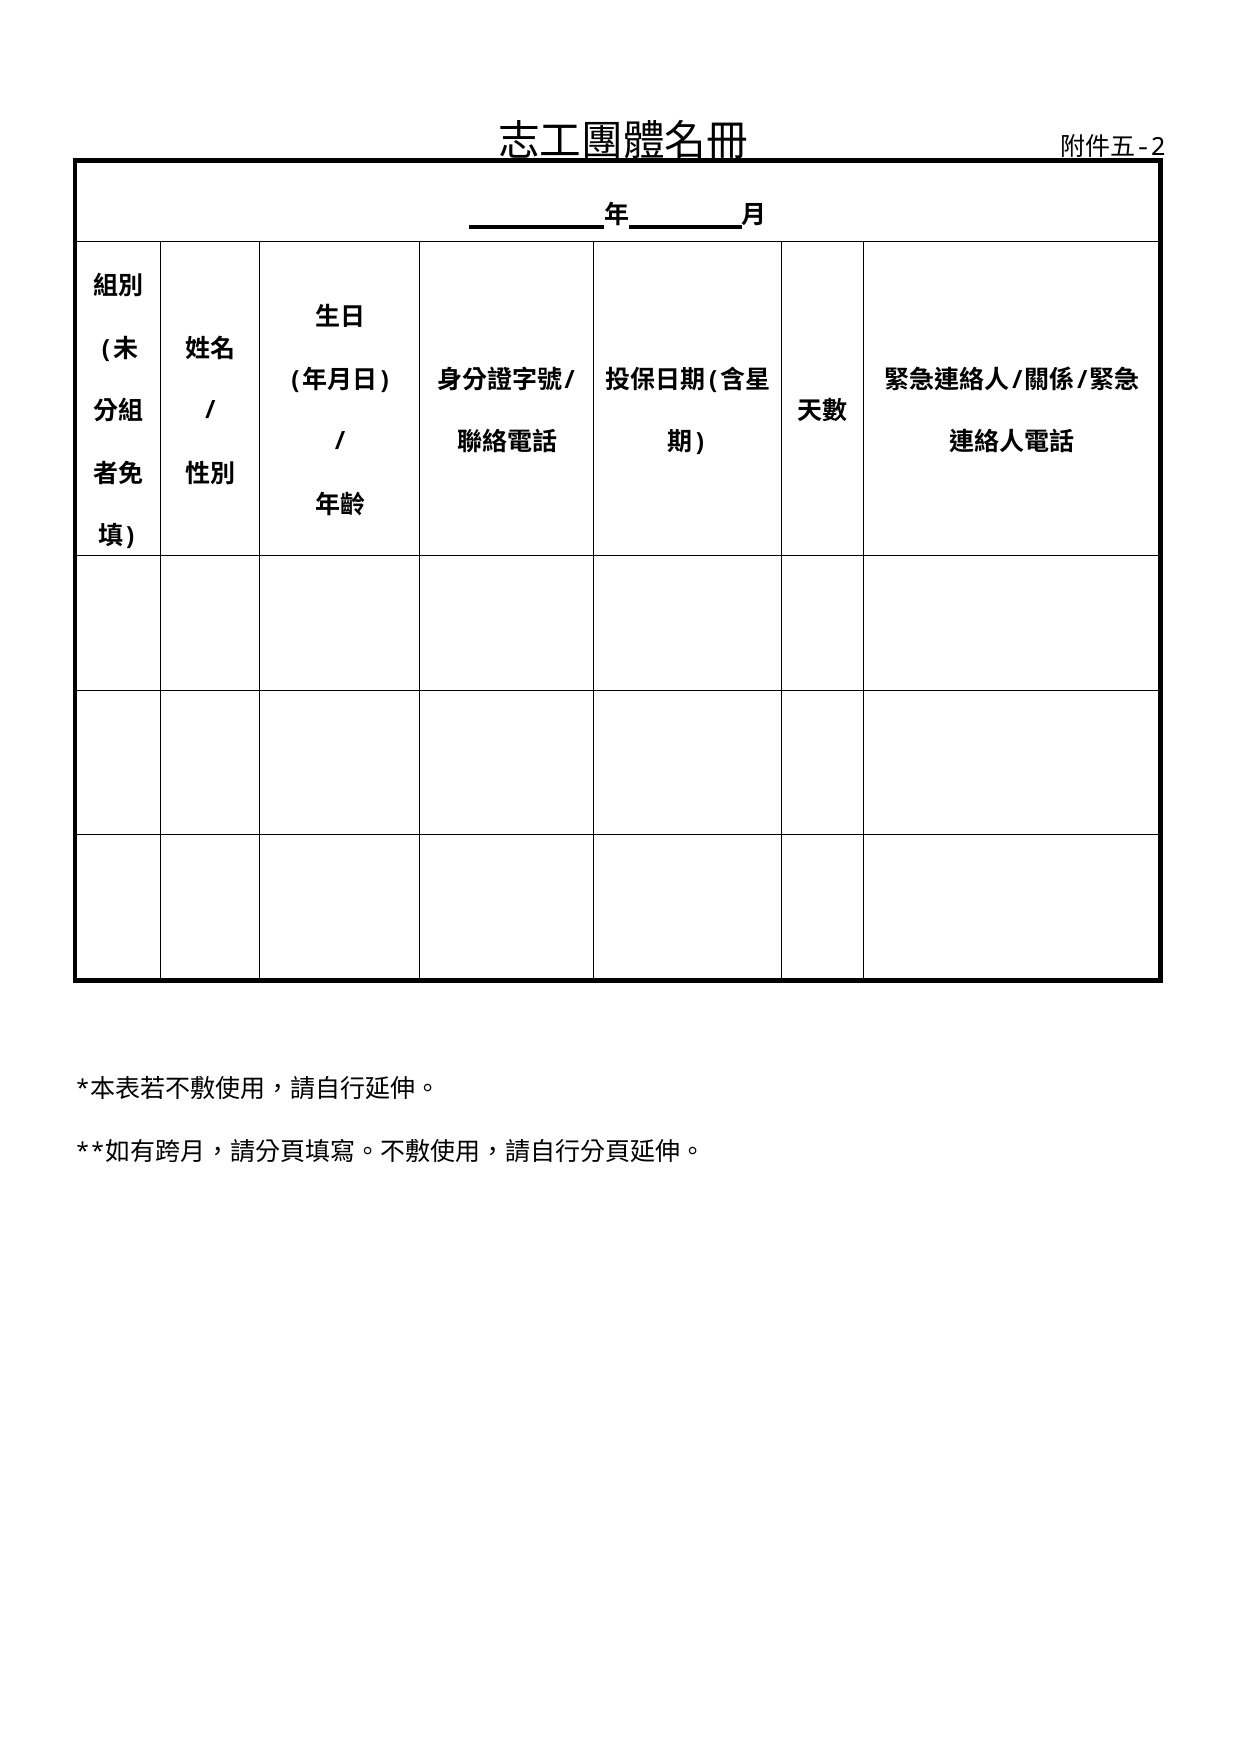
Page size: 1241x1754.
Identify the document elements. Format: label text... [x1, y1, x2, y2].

table_cell [161, 691, 259, 834]
text 志工團體名冊 附件五-2 [75, 96, 1165, 158]
table_cell [420, 556, 593, 690]
table_cell [77, 691, 160, 834]
table_cell [161, 556, 259, 690]
table_cell 身分證字號/ 聯絡電話 [420, 242, 593, 554]
table_cell 天數 [782, 242, 863, 554]
table_cell [260, 556, 419, 690]
table_cell [420, 835, 593, 978]
table_cell [782, 556, 863, 690]
table_cell [420, 691, 593, 834]
table_cell 組別 (未分組者免填) [77, 242, 160, 554]
table_cell [260, 691, 419, 834]
table_cell [782, 835, 863, 978]
table_cell [161, 835, 259, 978]
table_cell [77, 835, 160, 978]
table_cell [594, 691, 781, 834]
table_cell 緊急連絡人/關係/緊急連絡人電話 [864, 242, 1158, 554]
text **如有跨月，請分頁填寫。不敷使用，請自行分頁延伸。 [75, 1108, 1165, 1170]
table_cell 生日 (年月日) / 年齡 [260, 242, 419, 554]
table_cell 姓名 / 性別 [161, 242, 259, 554]
table_cell [864, 835, 1158, 978]
table_cell [864, 691, 1158, 834]
table_header 年 月 [77, 163, 1158, 241]
table_cell [864, 556, 1158, 690]
table_cell 投保日期(含星期) [594, 242, 781, 554]
table_cell [77, 556, 160, 690]
table_cell [594, 835, 781, 978]
text *本表若不敷使用，請自行延伸。 [75, 1045, 1165, 1108]
table_cell [782, 691, 863, 834]
table_cell [260, 835, 419, 978]
table_cell [594, 556, 781, 690]
